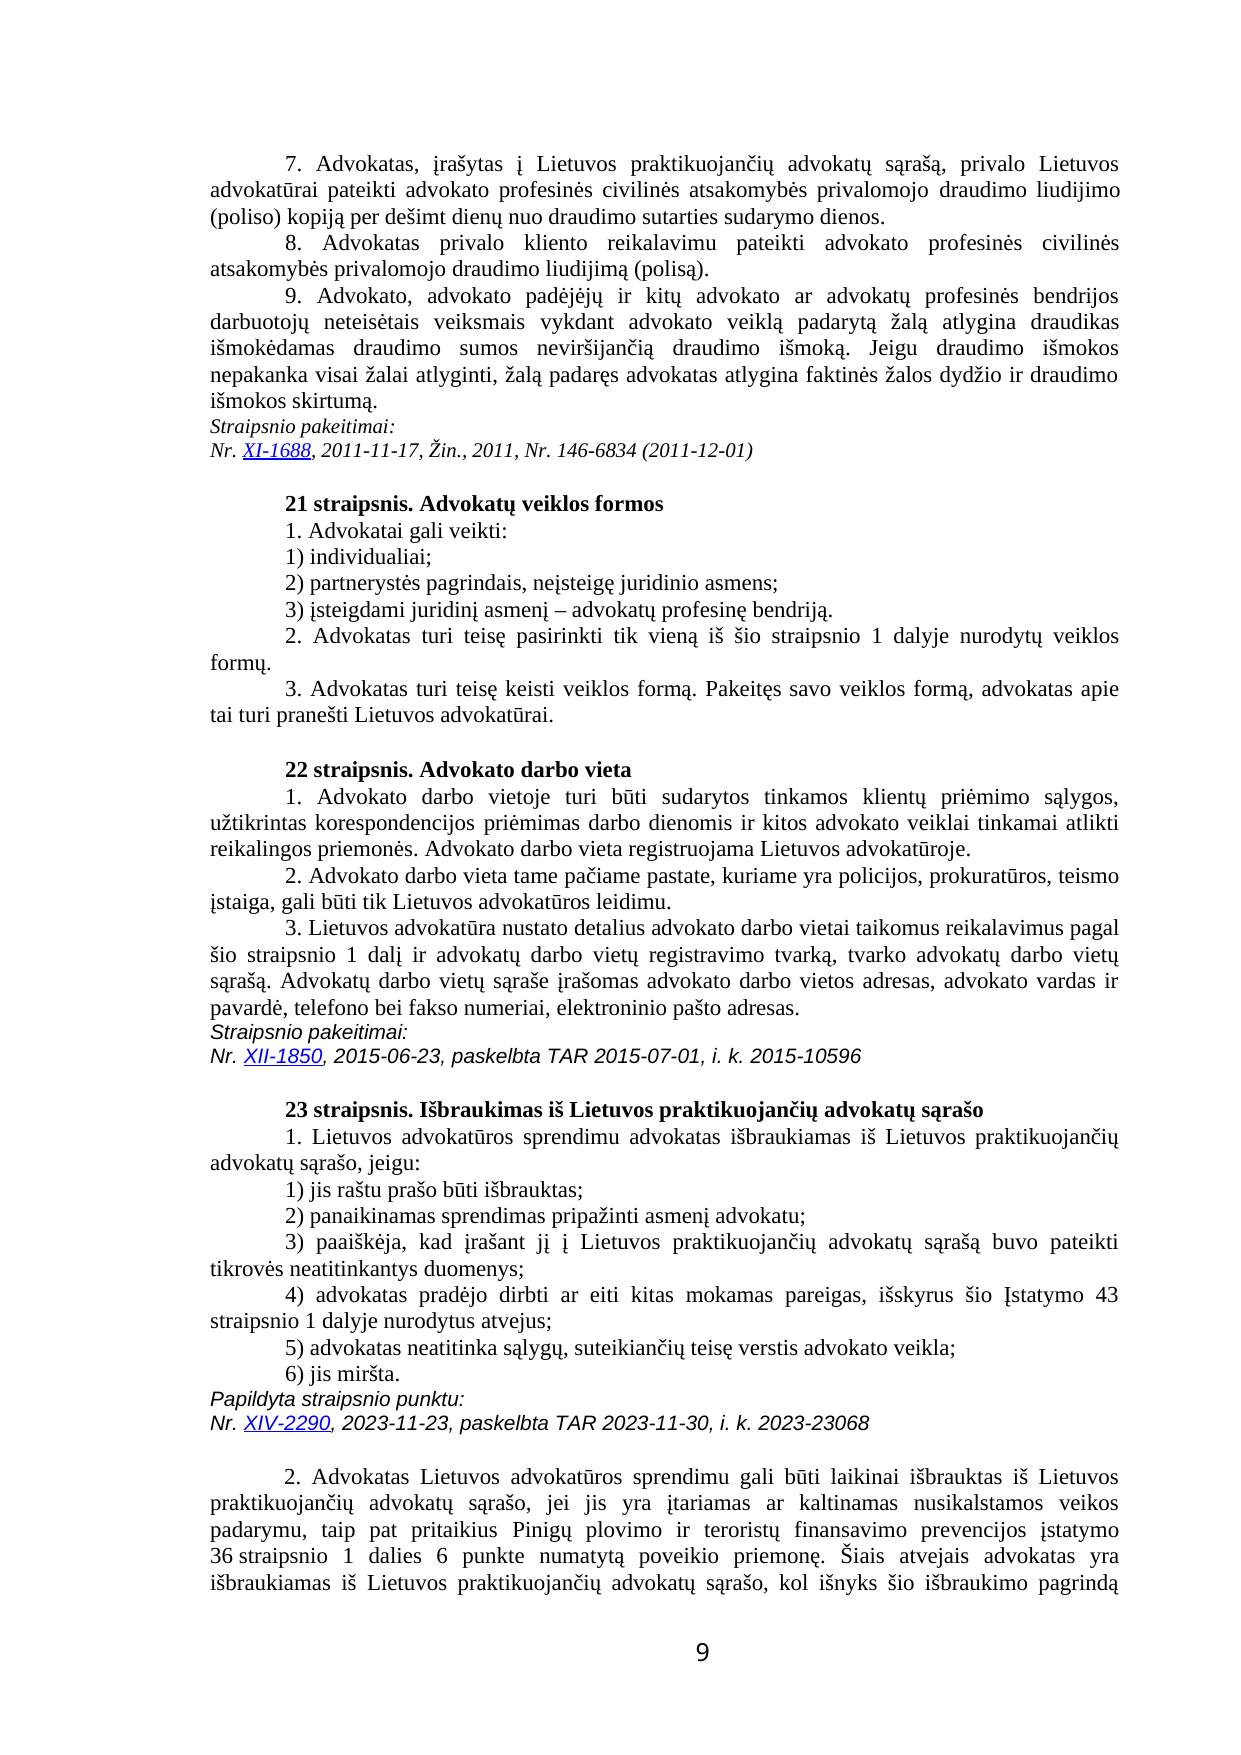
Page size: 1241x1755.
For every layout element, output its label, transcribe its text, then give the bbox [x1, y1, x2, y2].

text 3) įsteigdami juridinį asmenį – advokatų profesinę bendriją. [210, 596, 1120, 622]
text Straipsnio pakeitimai: [210, 1020, 1120, 1044]
text 7. Advokatas, įrašytas į Lietuvos praktikuojančių advokatų sąrašą, privalo Lietuvos advokatūrai pateikti advokato profesinės civilinės atsakomybės privalomojo draudimo liudijimo (poliso) kopiją per dešimt dienų nuo draudimo sutarties sudarymo dienos. [210, 150, 1120, 229]
text 23 straipsnis. Išbraukimas iš Lietuvos praktikuojančių advokatų sąrašo [210, 1097, 1120, 1123]
text 1) individualiai; [210, 543, 1120, 569]
text 5) advokatas neatitinka sąlygų, suteikiančių teisę verstis advokato veikla; [210, 1334, 1120, 1360]
text Nr. XIV-2290, 2023-11-23, paskelbta TAR 2023-11-30, i. k. 2023-23068 [210, 1410, 1120, 1434]
text 2) partnerystės pagrindais, neįsteigę juridinio asmens; [210, 569, 1120, 596]
text 2) panaikinamas sprendimas pripažinti asmenį advokatu; [210, 1202, 1120, 1228]
text 1. Advokato darbo vietoje turi būti sudarytos tinkamos klientų priėmimo sąlygos, užtikrintas korespondencijos priėmimas darbo dienomis ir kitos advokato veiklai tinkamai atlikti reikalingos priemonės. Advokato darbo vieta registruojama Lietuvos advokatūroje. [210, 783, 1120, 862]
text 4) advokatas pradėjo dirbti ar eiti kitas mokamas pareigas, išskyrus šio Įstatymo 43 straipsnio 1 dalyje nurodytus atvejus; [210, 1281, 1120, 1334]
text 3. Advokatas turi teisę keisti veiklos formą. Pakeitęs savo veiklos formą, advokatas apie tai turi pranešti Lietuvos advokatūrai. [210, 675, 1120, 728]
text 2. Advokato darbo vieta tame pačiame pastate, kuriame yra policijos, prokuratūros, teismo įstaiga, gali būti tik Lietuvos advokatūros leidimu. [210, 862, 1120, 914]
text 9. Advokato, advokato padėjėjų ir kitų advokato ar advokatų profesinės bendrijos darbuotojų neteisėtais veiksmais vykdant advokato veiklą padarytą žalą atlygina draudikas išmokėdamas draudimo sumos neviršijančią draudimo išmoką. Jeigu draudimo išmokos nepakanka visai žalai atlyginti, žalą padaręs advokatas atlygina faktinės žalos dydžio ir draudimo išmokos skirtumą. [210, 282, 1120, 413]
text 6) jis miršta. [210, 1360, 1120, 1386]
text Papildyta straipsnio punktu: [210, 1386, 1120, 1410]
text 2. Advokatas turi teisę pasirinkti tik vieną iš šio straipsnio 1 dalyje nurodytų veiklos formų. [210, 622, 1120, 675]
text 2. Advokatas Lietuvos advokatūros sprendimu gali būti laikinai išbrauktas iš Lietuvos praktikuojančių advokatų sąrašo, jei jis yra įtariamas ar kaltinamas nusikalstamos veikos padarymu, taip pat pritaikius Pinigų plovimo ir teroristų finansavimo prevencijos įstatymo 36 straipsnio 1 dalies 6 punkte numatytą poveikio priemonę. Šiais atvejais advokatas yra išbraukiamas iš Lietuvos praktikuojančių advokatų sąrašo, kol išnyks šio išbraukimo pagrindą [210, 1463, 1120, 1595]
text 3. Lietuvos advokatūra nustato detalius advokato darbo vietai taikomus reikalavimus pagal šio straipsnio 1 dalį ir advokatų darbo vietų registravimo tvarką, tvarko advokatų darbo vietų sąrašą. Advokatų darbo vietų sąraše įrašomas advokato darbo vietos adresas, advokato vardas ir pavardė, telefono bei fakso numeriai, elektroninio pašto adresas. [210, 914, 1120, 1020]
text 8. Advokatas privalo kliento reikalavimu pateikti advokato profesinės civilinės atsakomybės privalomojo draudimo liudijimą (polisą). [210, 229, 1120, 282]
text 1. Advokatai gali veikti: [210, 517, 1120, 543]
text 22 straipsnis. Advokato darbo vieta [210, 756, 1120, 783]
text Nr. XI-1688, 2011-11-17, Žin., 2011, Nr. 146-6834 (2011-12-01) [210, 438, 1120, 462]
text 1) jis raštu prašo būti išbrauktas; [210, 1176, 1120, 1202]
text 21 straipsnis. Advokatų veiklos formos [210, 490, 1120, 517]
text 1. Lietuvos advokatūros sprendimu advokatas išbraukiamas iš Lietuvos praktikuojančių advokatų sąrašo, jeigu: [210, 1123, 1120, 1176]
text Nr. XII-1850, 2015-06-23, paskelbta TAR 2015-07-01, i. k. 2015-10596 [210, 1044, 1120, 1068]
text Straipsnio pakeitimai: [210, 413, 1120, 438]
text 3) paaiškėja, kad įrašant jį į Lietuvos praktikuojančių advokatų sąrašą buvo pateikti tikrovės neatitinkantys duomenys; [210, 1228, 1120, 1281]
